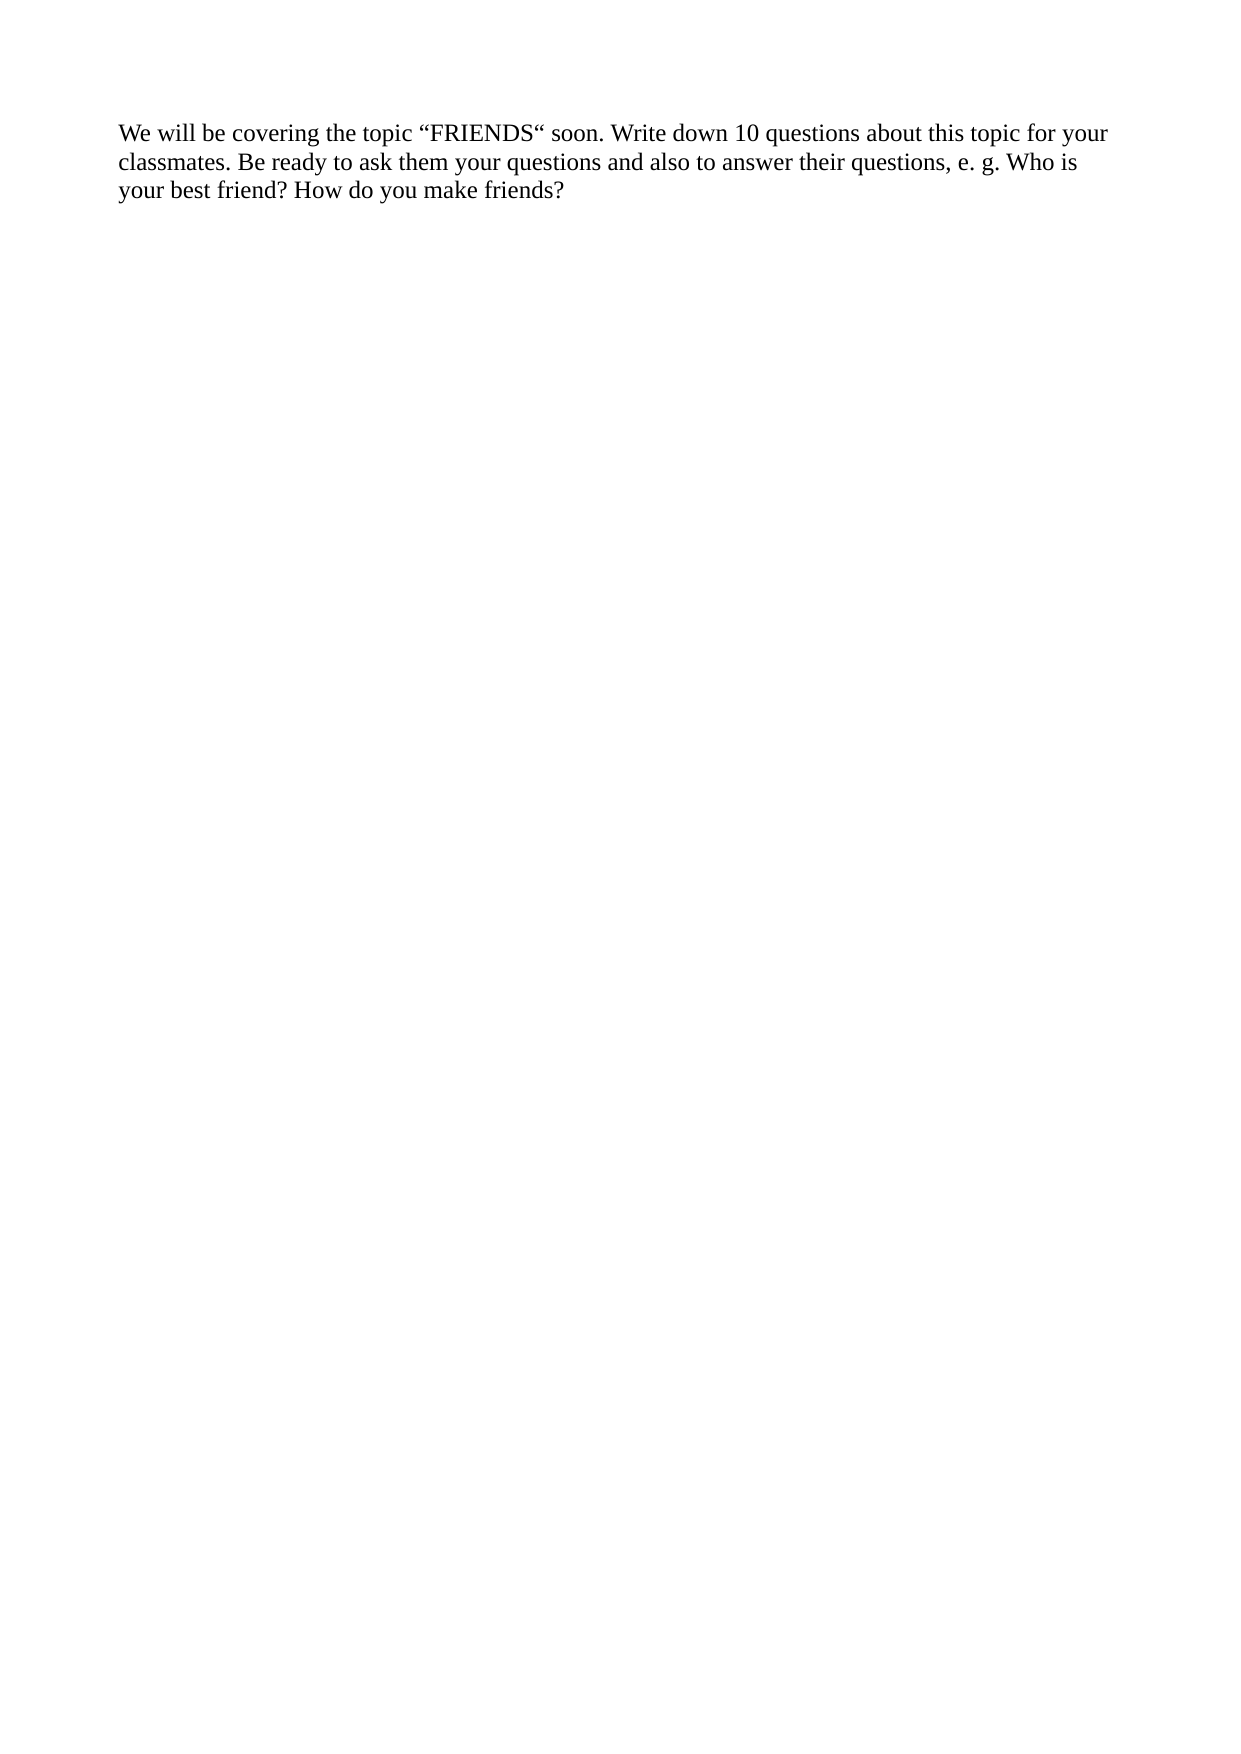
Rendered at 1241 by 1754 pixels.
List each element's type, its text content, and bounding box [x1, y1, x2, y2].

text We will be covering the topic “FRIENDS“ soon. Write down 10 questions about this topic for your classmates. Be ready to ask them your questions and also to answer their questions, e. g. Who is your best friend? How do you make friends? [118, 118, 1122, 204]
